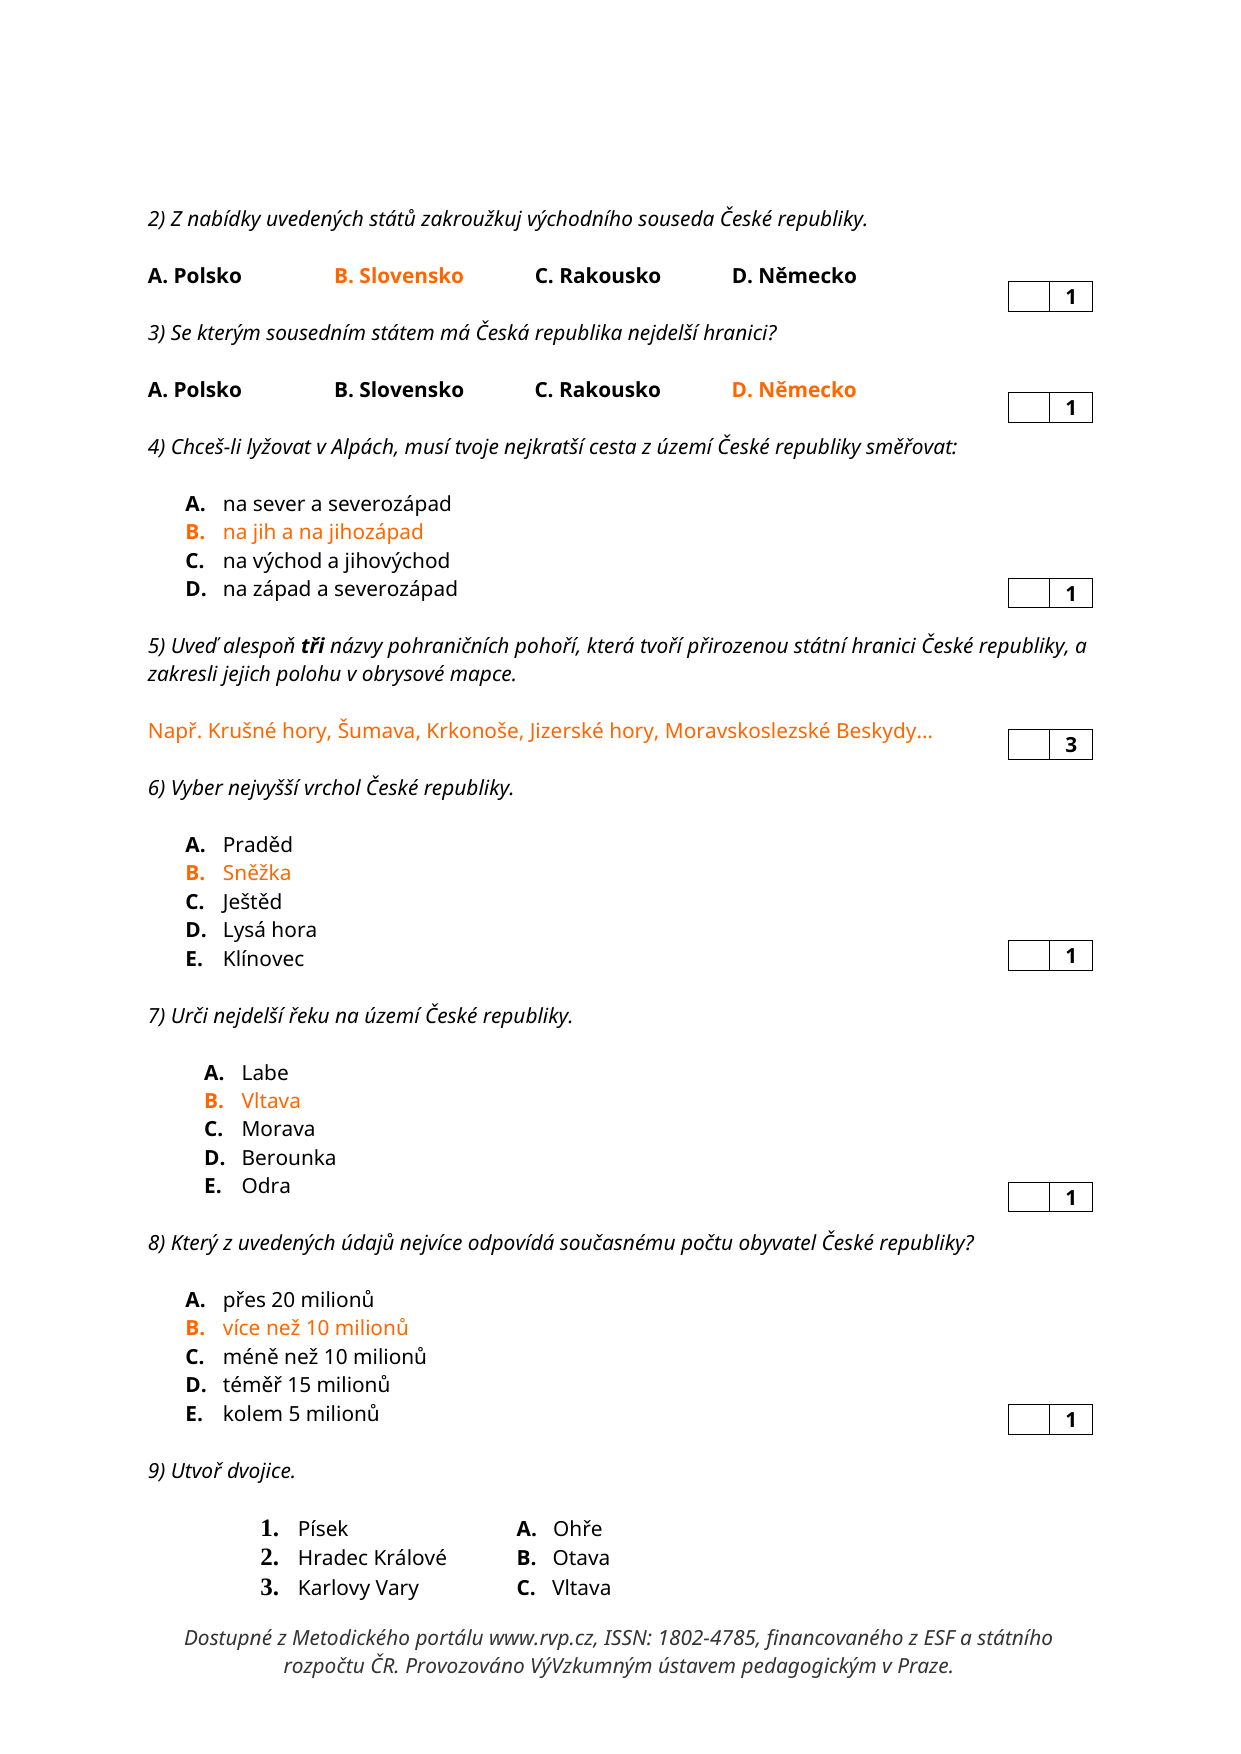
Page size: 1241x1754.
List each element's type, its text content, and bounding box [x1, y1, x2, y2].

list Ještěd [185, 887, 1092, 915]
table_header [1009, 1405, 1049, 1434]
table_header [1009, 393, 1049, 422]
table_header 1 [1050, 941, 1092, 970]
text A. Polsko B. Slovensko C. Rakousko D. Německo [148, 261, 1092, 290]
text A. Polsko B. Slovensko C. Rakousko D. Německo [148, 375, 1092, 403]
text 4) Chceš-li lyžovat v Alpách, musí tvoje nejkratší cesta z území České republiky směřovat: [148, 432, 1092, 460]
table_header [1009, 730, 1049, 758]
table_header [1009, 941, 1049, 970]
table_header [1009, 579, 1049, 607]
table_header [1009, 282, 1049, 311]
list Berounka [204, 1143, 1092, 1171]
list Klínovec [185, 944, 1092, 972]
text 9) Utvoř dvojice. [148, 1456, 1092, 1484]
list na západ a severozápad [185, 574, 1092, 603]
list na jih a na jihozápad [185, 517, 1092, 546]
text Např. Krušné hory, Šumava, Krkonoše, Jizerské hory, Moravskoslezské Beskydy… [148, 716, 1092, 745]
text 5) Uveď alespoň tři názvy pohraničních pohoří, která tvoří přirozenou státní hranici České republiky, a zakresli jejich polohu v obrysové mapce. [148, 631, 1092, 688]
table_header 1 [1050, 282, 1092, 311]
list Hradec Králové B. Otava [260, 1542, 1092, 1572]
list Sněžka [185, 858, 1092, 887]
table_header 1 [1050, 393, 1092, 422]
text 6) Vyber nejvyšší vrchol České republiky. [148, 773, 1092, 802]
text 2) Z nabídky uvedených států zakroužkuj východního souseda České republiky. [148, 204, 1092, 233]
table_header 1 [1050, 579, 1092, 607]
list téměř 15 milionů [185, 1370, 1092, 1399]
list Karlovy Vary C. Vltava [260, 1572, 1092, 1601]
list Praděd [185, 830, 1092, 858]
list Labe [204, 1058, 1092, 1086]
table_header 1 [1050, 1183, 1092, 1211]
list na východ a jihovýchod [185, 546, 1092, 574]
list na sever a severozápad [185, 489, 1092, 517]
list Morava [204, 1114, 1092, 1143]
table_header [1009, 1183, 1049, 1211]
list Vltava [204, 1086, 1092, 1114]
table_header 3 [1050, 730, 1092, 758]
text 8) Který z uvedených údajů nejvíce odpovídá současnému počtu obyvatel České republiky? [148, 1228, 1092, 1257]
list Odra [204, 1171, 1092, 1200]
list Lysá hora [185, 915, 1092, 944]
text 7) Urči nejdelší řeku na území České republiky. [148, 1001, 1092, 1029]
text 3) Se kterým sousedním státem má Česká republika nejdelší hranici? [148, 318, 1092, 347]
table_header 1 [1050, 1405, 1092, 1434]
list přes 20 milionů [185, 1285, 1092, 1313]
list více než 10 milionů [185, 1313, 1092, 1342]
list kolem 5 milionů [185, 1399, 1092, 1427]
list méně než 10 milionů [185, 1342, 1092, 1370]
list Písek A. Ohře [260, 1513, 1092, 1542]
